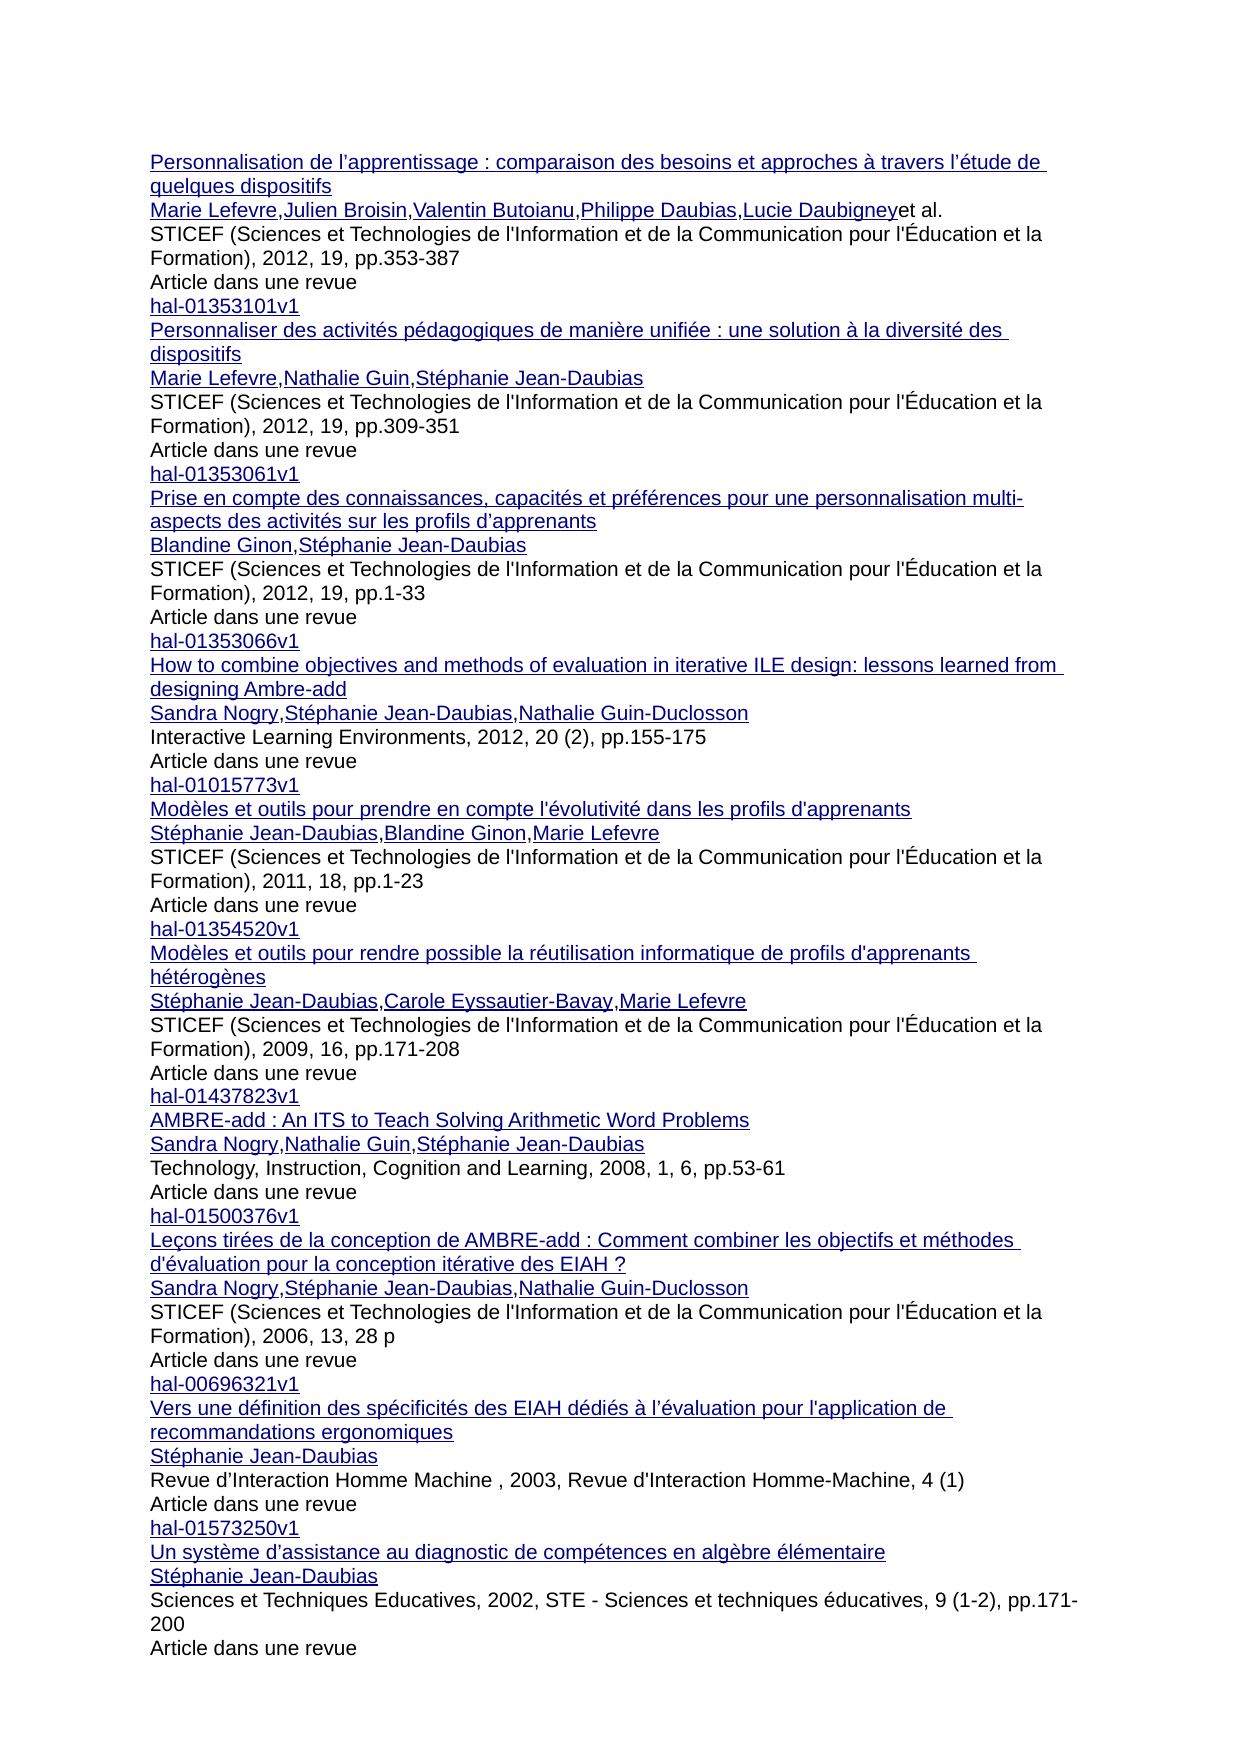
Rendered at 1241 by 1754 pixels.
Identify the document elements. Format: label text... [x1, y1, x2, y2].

table_cell Personnalisation de l’apprentissage : comparaison des besoins et approches à travers l’étude de quelques dispositifs Marie Lefevre,Julien Broisin,Valentin Butoianu,Philippe Daubias,Lucie Daubigneyet al. STICEF (Sciences et Technologies de l'Information et de la Communication pour l'Éducation et la Formation), 2012, 19, pp.353-387 Article dans une revue hal-01353101v1 [150, 150, 1090, 318]
table_cell Vers une définition des spécificités des EIAH dédiés à l’évaluation pour l'application de recommandations ergonomiques Stéphanie Jean-Daubias Revue d’Interaction Homme Machine , 2003, Revue d'Interaction Homme-Machine, 4 (1) Article dans une revue hal-01573250v1 [150, 1396, 1090, 1539]
table_cell Modèles et outils pour prendre en compte l'évolutivité dans les profils d'apprenants Stéphanie Jean-Daubias,Blandine Ginon,Marie Lefevre STICEF (Sciences et Technologies de l'Information et de la Communication pour l'Éducation et la Formation), 2011, 18, pp.1-23 Article dans une revue hal-01354520v1 [150, 797, 1090, 941]
table_cell Prise en compte des connaissances, capacités et préférences pour une personnalisation multi-aspects des activités sur les profils d’apprenants Blandine Ginon,Stéphanie Jean-Daubias STICEF (Sciences et Technologies de l'Information et de la Communication pour l'Éducation et la Formation), 2012, 19, pp.1-33 Article dans une revue hal-01353066v1 [150, 485, 1090, 653]
table_cell Modèles et outils pour rendre possible la réutilisation informatique de profils d'apprenants hétérogènes Stéphanie Jean-Daubias,Carole Eyssautier-Bavay,Marie Lefevre STICEF (Sciences et Technologies de l'Information et de la Communication pour l'Éducation et la Formation), 2009, 16, pp.171-208 Article dans une revue hal-01437823v1 [150, 941, 1090, 1108]
table_cell AMBRE-add : An ITS to Teach Solving Arithmetic Word Problems Sandra Nogry,Nathalie Guin,Stéphanie Jean-Daubias Technology, Instruction, Cognition and Learning, 2008, 1, 6, pp.53-61 Article dans une revue hal-01500376v1 [150, 1108, 1090, 1228]
table_cell How to combine objectives and methods of evaluation in iterative ILE design: lessons learned from designing Ambre-add Sandra Nogry,Stéphanie Jean-Daubias,Nathalie Guin-Duclosson Interactive Learning Environments, 2012, 20 (2), pp.155-175 Article dans une revue hal-01015773v1 [150, 653, 1090, 797]
table_cell Leçons tirées de la conception de AMBRE-add : Comment combiner les objectifs et méthodes d'évaluation pour la conception itérative des EIAH ? Sandra Nogry,Stéphanie Jean-Daubias,Nathalie Guin-Duclosson STICEF (Sciences et Technologies de l'Information et de la Communication pour l'Éducation et la Formation), 2006, 13, 28 p Article dans une revue hal-00696321v1 [150, 1228, 1090, 1396]
table_cell Un système d’assistance au diagnostic de compétences en algèbre élémentaire Stéphanie Jean-Daubias Sciences et Techniques Educatives, 2002, STE - Sciences et techniques éducatives, 9 (1-2), pp.171-200 Article dans une revue [150, 1540, 1090, 1659]
table_cell Personnaliser des activités pédagogiques de manière unifiée : une solution à la diversité des dispositifs Marie Lefevre,Nathalie Guin,Stéphanie Jean-Daubias STICEF (Sciences et Technologies de l'Information et de la Communication pour l'Éducation et la Formation), 2012, 19, pp.309-351 Article dans une revue hal-01353061v1 [150, 318, 1090, 485]
